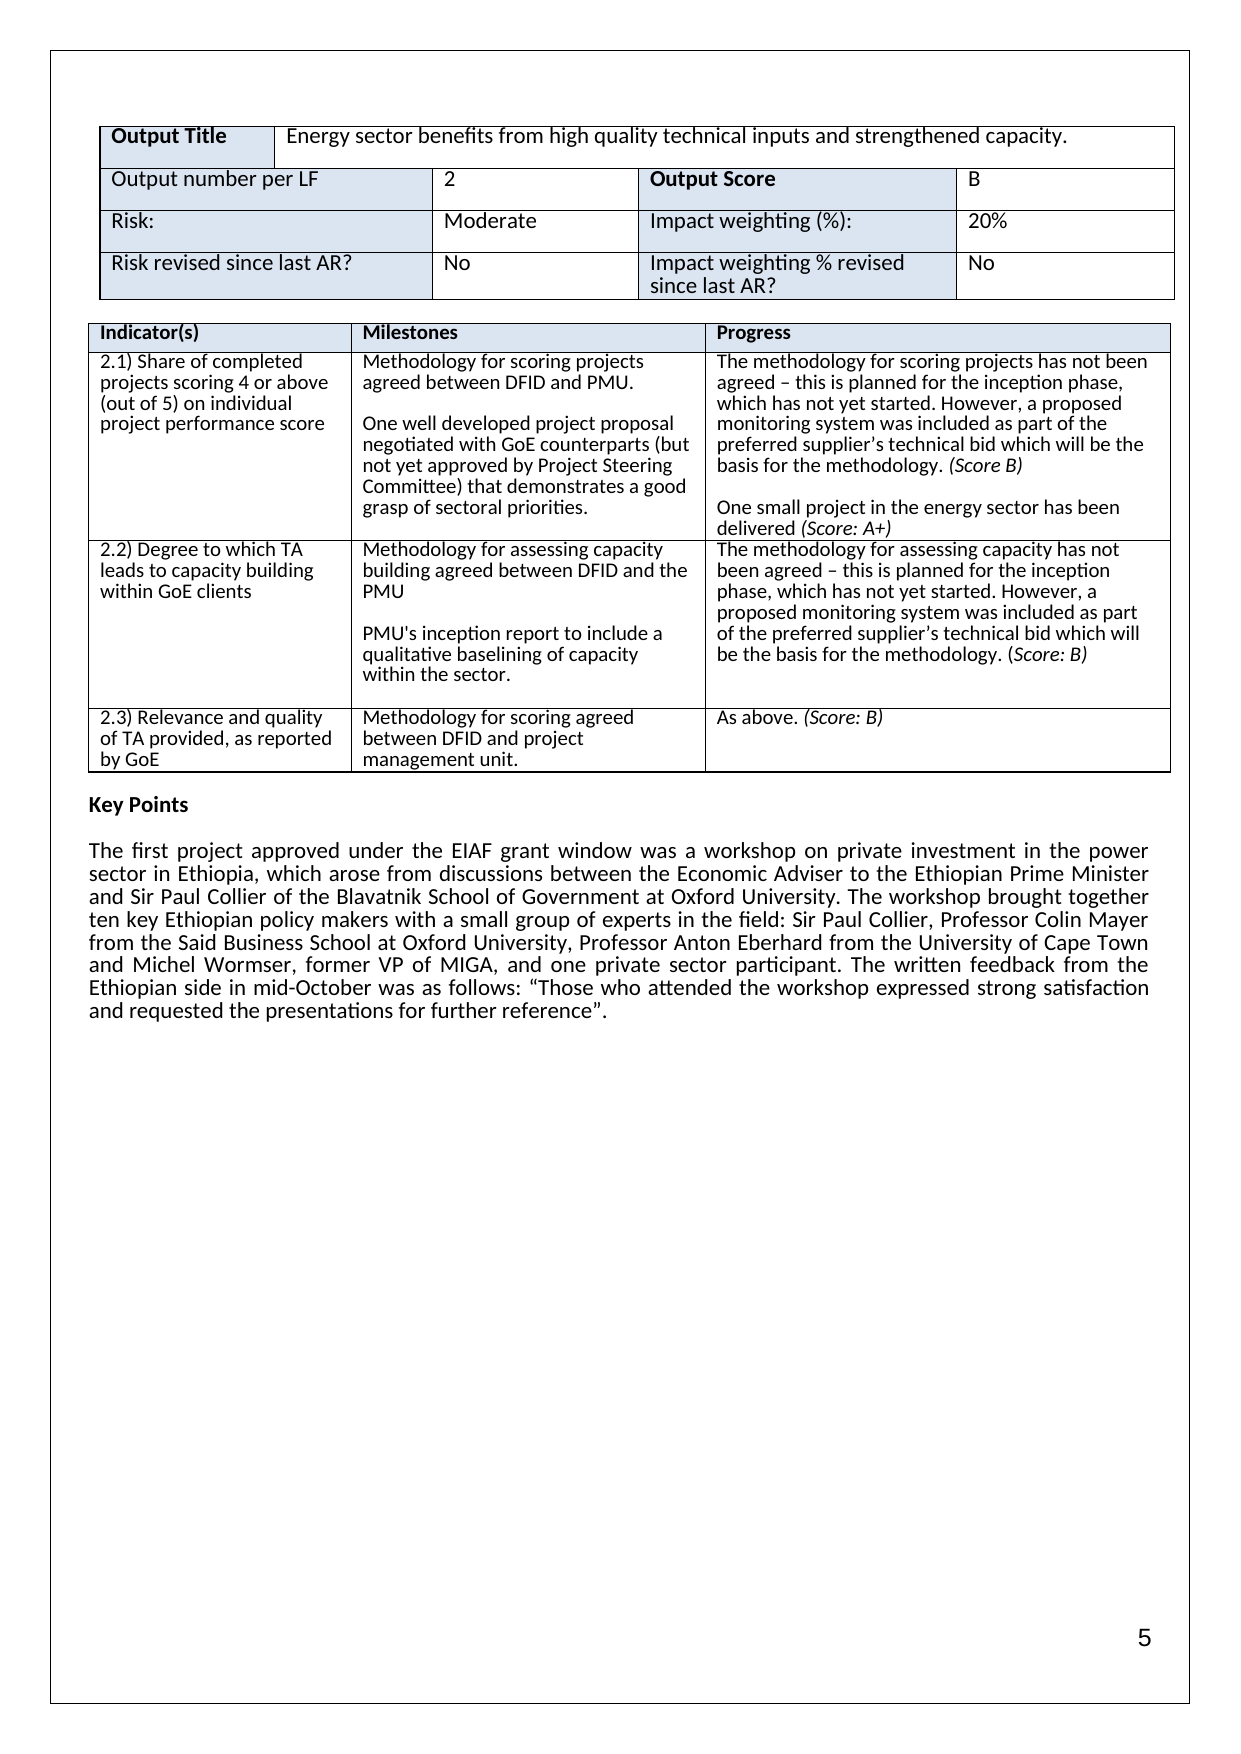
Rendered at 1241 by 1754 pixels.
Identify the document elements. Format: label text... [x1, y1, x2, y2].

table_cell As above. (Score: B) [706, 709, 1170, 771]
table_cell Impact weighting % revised since last AR? [639, 253, 956, 299]
table_cell Methodology for scoring projects agreed between DFID and PMU. One well developed project proposal negotiated with GoE counterparts (but not yet approved by Project Steering Committee) that demonstrates a good grasp of sectoral priorities. [352, 353, 705, 540]
table_cell Risk: [101, 211, 432, 252]
table_header Progress [706, 324, 1170, 352]
table_cell 2 [433, 169, 638, 210]
table_header Indicator(s) [89, 324, 351, 352]
table_cell 20% [957, 211, 1174, 252]
text The first project approved under the EIAF grant window was a workshop on private investment in the power sector in Ethiopia, which arose from discussions between the Economic Adviser to the Ethiopian Prime Minister and Sir Paul Collier of the Blavatnik School of Government at Oxford University. The workshop brought together ten key Ethiopian policy makers with a small group of experts in the field: Sir Paul Collier, Professor Colin Mayer from the Said Business School at Oxford University, Professor Anton Eberhard from the University of Cape Town and Michel Wormser, former VP of MIGA, and one private sector participant. The written feedback from the Ethiopian side in mid-October was as follows: “Those who attended the workshop expressed strong satisfaction and requested the presentations for further reference”. [89, 841, 1152, 1024]
table_cell No [957, 253, 1174, 299]
table_header Energy sector benefits from high quality technical inputs and strengthened capacity. [275, 127, 1174, 168]
table_cell Moderate [433, 211, 638, 252]
table_cell 2.3) Relevance and quality of TA provided, as reported by GoE [89, 709, 351, 771]
table_cell The methodology for assessing capacity has not been agreed – this is planned for the inception phase, which has not yet started. However, a proposed monitoring system was included as part of the preferred supplier’s technical bid which will be the basis for the methodology. (Score: B) [706, 541, 1170, 708]
table_cell Methodology for assessing capacity building agreed between DFID and the PMU PMU's inception report to include a qualitative baselining of capacity within the sector. [352, 541, 705, 708]
table_header Milestones [352, 324, 705, 352]
table_cell Impact weighting (%): [639, 211, 956, 252]
table_cell Methodology for scoring agreed between DFID and project management unit. [352, 709, 705, 771]
table_cell The methodology for scoring projects has not been agreed – this is planned for the inception phase, which has not yet started. However, a proposed monitoring system was included as part of the preferred supplier’s technical bid which will be the basis for the methodology. (Score B) One small project in the energy sector has been delivered (Score: A+) [706, 353, 1170, 540]
table_cell 2.1) Share of completed projects scoring 4 or above (out of 5) on individual project performance score [89, 353, 351, 540]
table_cell No [433, 253, 638, 299]
table_cell Output number per LF [101, 169, 432, 210]
table_header Output Title [101, 127, 274, 168]
table_cell 2.2) Degree to which TA leads to capacity building within GoE clients [89, 541, 351, 708]
text Key Points [89, 795, 1152, 818]
table_cell Risk revised since last AR? [101, 253, 432, 299]
table_cell B [957, 169, 1174, 210]
table_cell Output Score [639, 169, 956, 210]
